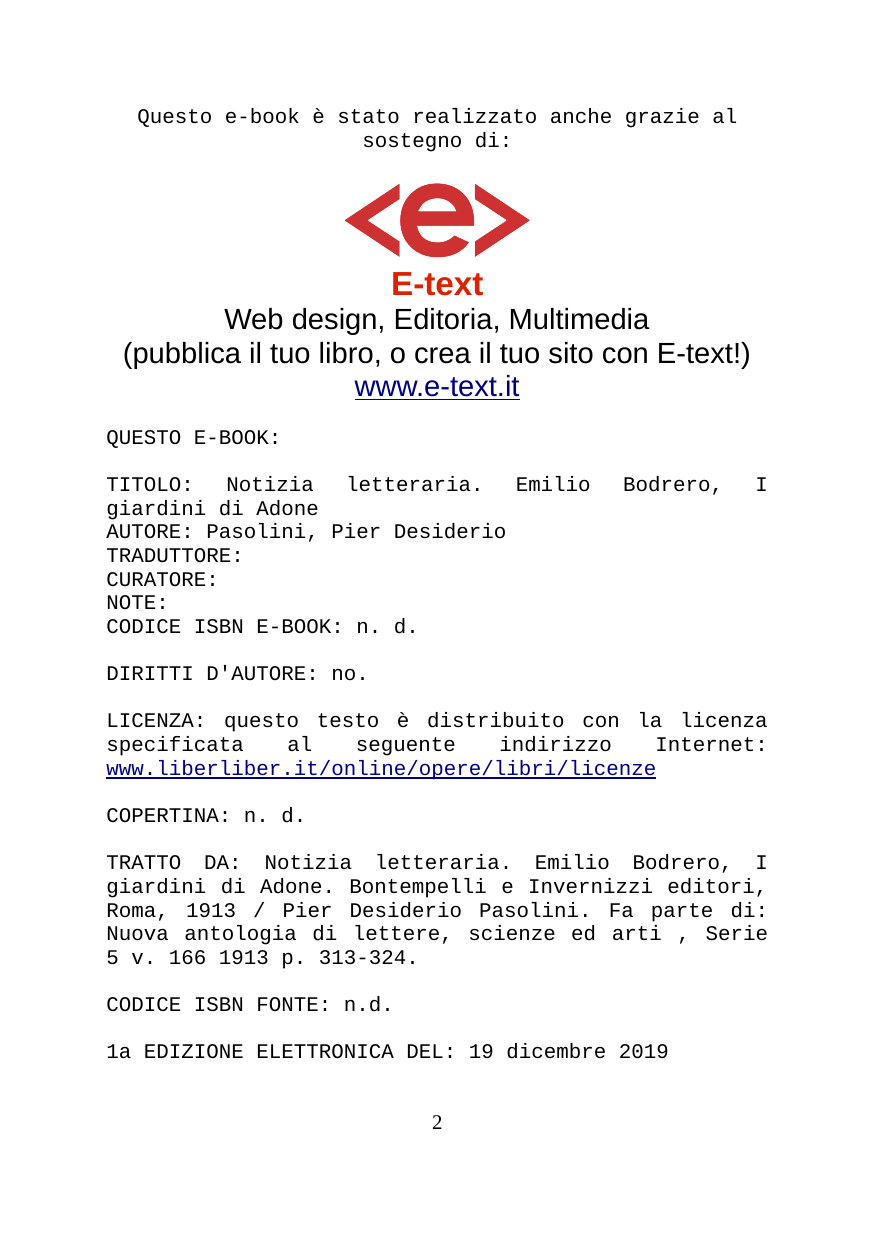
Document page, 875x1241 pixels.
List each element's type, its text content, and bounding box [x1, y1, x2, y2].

picture [343, 183, 531, 258]
text QUESTO E-BOOK: [106, 427, 768, 450]
text www.e-text.it [106, 369, 768, 403]
text CODICE ISBN E-BOOK: n. d. [106, 616, 768, 639]
text DIRITTI D'AUTORE: no. [106, 663, 768, 687]
text 1a EDIZIONE ELETTRONICA DEL: 19 dicembre 2019 [106, 1041, 768, 1065]
text TITOLO: Notizia letteraria. Emilio Bodrero, I giardini di Adone [106, 474, 768, 521]
text LICENZA: questo testo è distribuito con la licenza specificata al seguente indirizzo Internet: www.liberliber.it/online/opere/libri/licenze [106, 710, 768, 781]
text COPERTINA: n. d. [106, 805, 768, 829]
text Web design, Editoria, Multimedia [106, 302, 768, 336]
text E-text [106, 264, 768, 302]
text (pubblica il tuo libro, o crea il tuo sito con E-text!) [106, 336, 768, 369]
text TRADUTTORE: [106, 545, 768, 568]
text CURATORE: [106, 568, 768, 592]
text NOTE: [106, 592, 768, 616]
text TRATTO DA: Notizia letteraria. Emilio Bodrero, I giardini di Adone. Bontempelli e Invernizzi editori, Roma, 1913 / Pier Desiderio Pasolini. Fa parte di: Nuova antologia di lettere, scienze ed arti , Serie 5 v. 166 1913 p. 313-324. [106, 852, 768, 971]
text AUTORE: Pasolini, Pier Desiderio [106, 521, 768, 545]
text CODICE ISBN FONTE: n.d. [106, 994, 768, 1018]
text Questo e-book è stato realizzato anche grazie al sostegno di: [106, 106, 768, 153]
